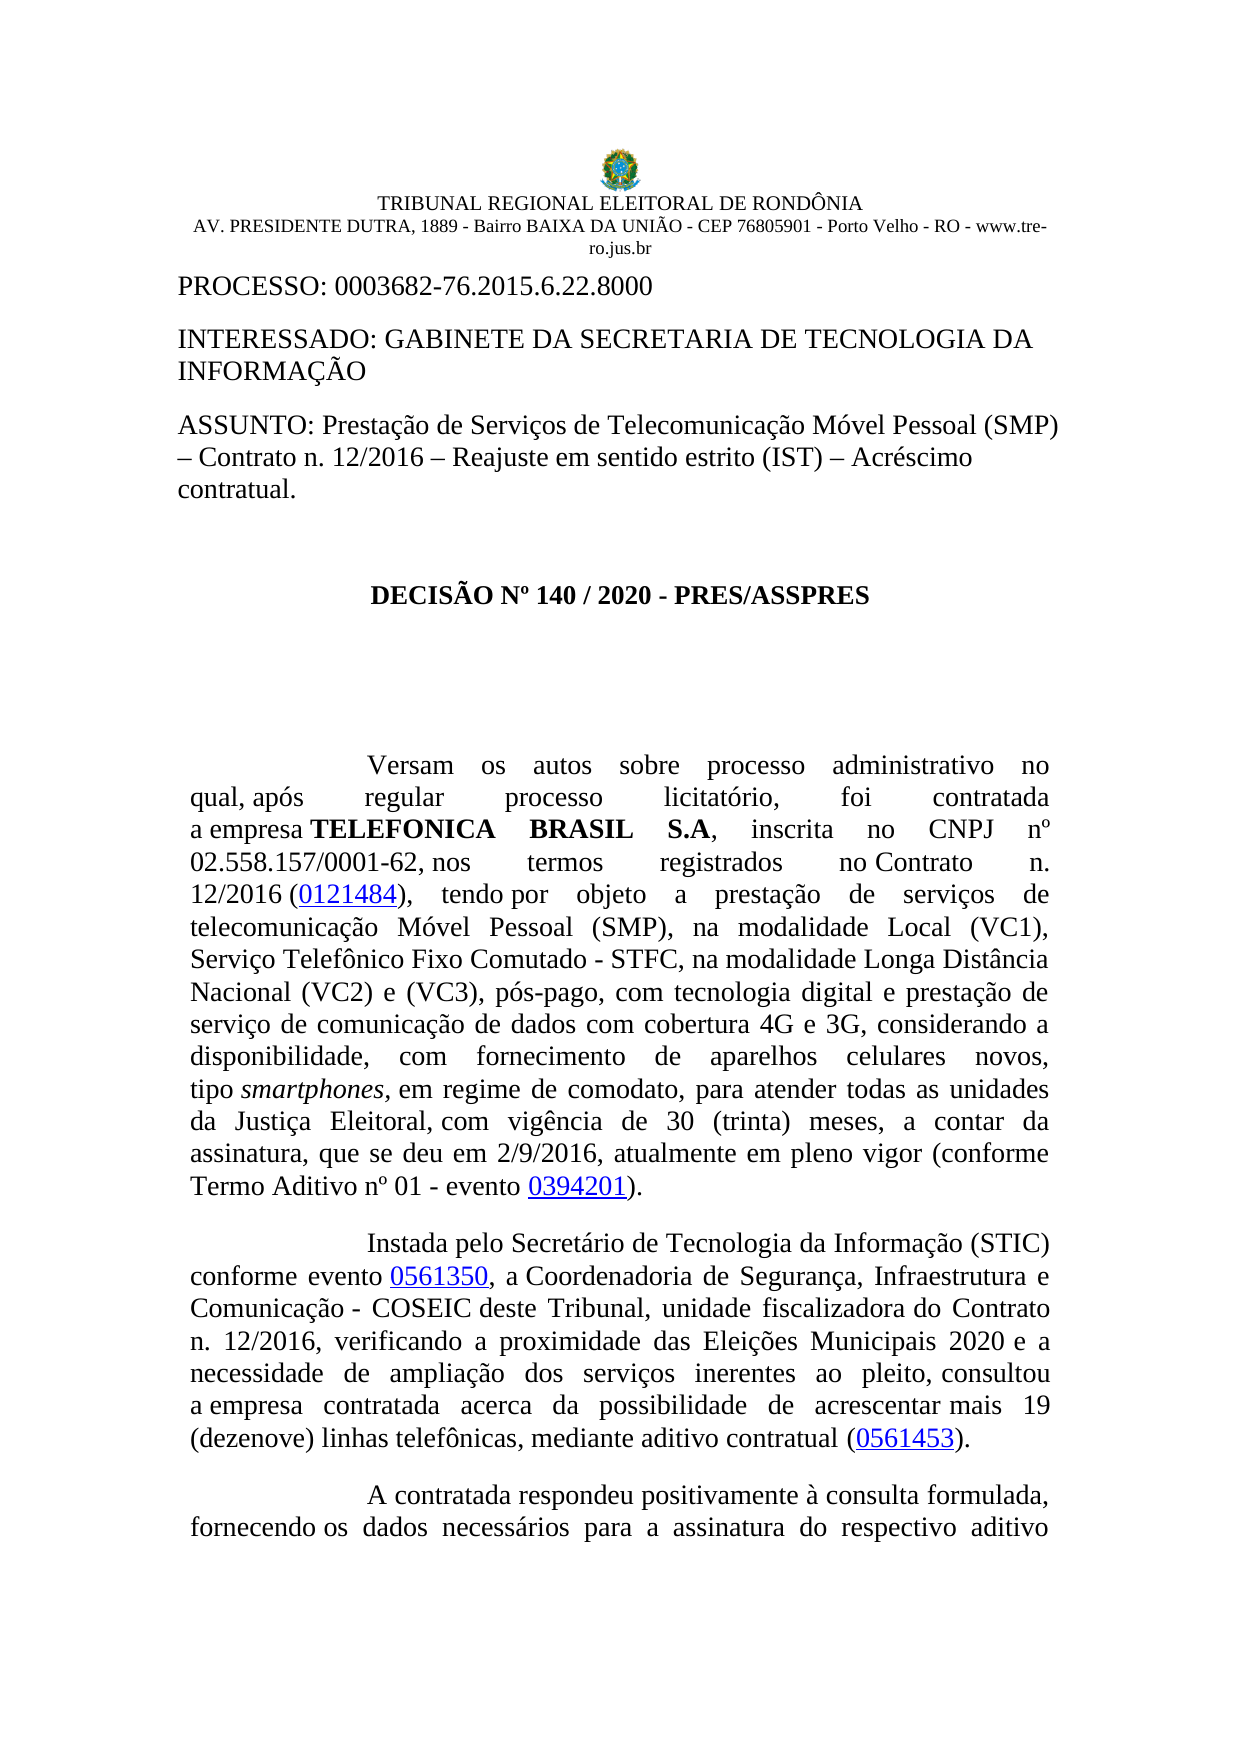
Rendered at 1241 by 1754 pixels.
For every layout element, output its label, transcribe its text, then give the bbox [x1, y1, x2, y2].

text TRIBUNAL REGIONAL ELEITORAL DE RONDÔNIA [177, 191, 1063, 215]
text PROCESSO: 0003682-76.2015.6.22.8000 [177, 269, 1063, 301]
text A contratada respondeu positivamente à consulta formulada, fornecendo os dados necessários para a assinatura do respectivo aditivo [190, 1478, 1051, 1543]
text Versam os autos sobre processo administrativo no qual, após regular processo licitatório, foi contratada a empresa TELEFONICA BRASIL S.A, inscrita no CNPJ nº 02.558.157/0001-62, nos termos registrados no Contrato n. 12/2016 (0121484), tendo por objeto a prestação de serviços de telecomunicação Móvel Pessoal (SMP), na modalidade Local (VC1), Serviço Telefônico Fixo Comutado - STFC, na modalidade Longa Distância Nacional (VC2) e (VC3), pós-pago, com tecnologia digital e prestação de serviço de comunicação de dados com cobertura 4G e 3G, considerando a disponibilidade, com fornecimento de aparelhos celulares novos, tipo smartphones, em regime de comodato, para atender todas as unidades da Justiça Eleitoral, com vigência de 30 (trinta) meses, a contar da assinatura, que se deu em 2/9/2016, atualmente em pleno vigor (conforme Termo Aditivo nº 01 - evento 0394201). [190, 748, 1051, 1201]
text Decisão Nº 140 / 2020 - PRES/ASSPRES [177, 579, 1063, 610]
text INTERESSADO: GABINETE DA SECRETARIA DE TECNOLOGIA DA INFORMAÇÃO [177, 322, 1063, 387]
text AV. PRESIDENTE DUTRA, 1889 - Bairro BAIXA DA UNIÃO - CEP 76805901 - Porto Velho - RO - www.tre-ro.jus.br [177, 215, 1063, 258]
text ASSUNTO: Prestação de Serviços de Telecomunicação Móvel Pessoal (SMP) – Contrato n. 12/2016 – Reajuste em sentido estrito (IST) – Acréscimo contratual. [177, 408, 1063, 505]
text Instada pelo Secretário de Tecnologia da Informação (STIC) conforme evento 0561350, a Coordenadoria de Segurança, Infraestrutura e Comunicação - COSEIC deste Tribunal, unidade fiscalizadora do Contrato n. 12/2016, verificando a proximidade das Eleições Municipais 2020 e a necessidade de ampliação dos serviços inerentes ao pleito, consultou a empresa contratada acerca da possibilidade de acrescentar mais 19 (dezenove) linhas telefônicas, mediante aditivo contratual (0561453). [190, 1226, 1051, 1453]
